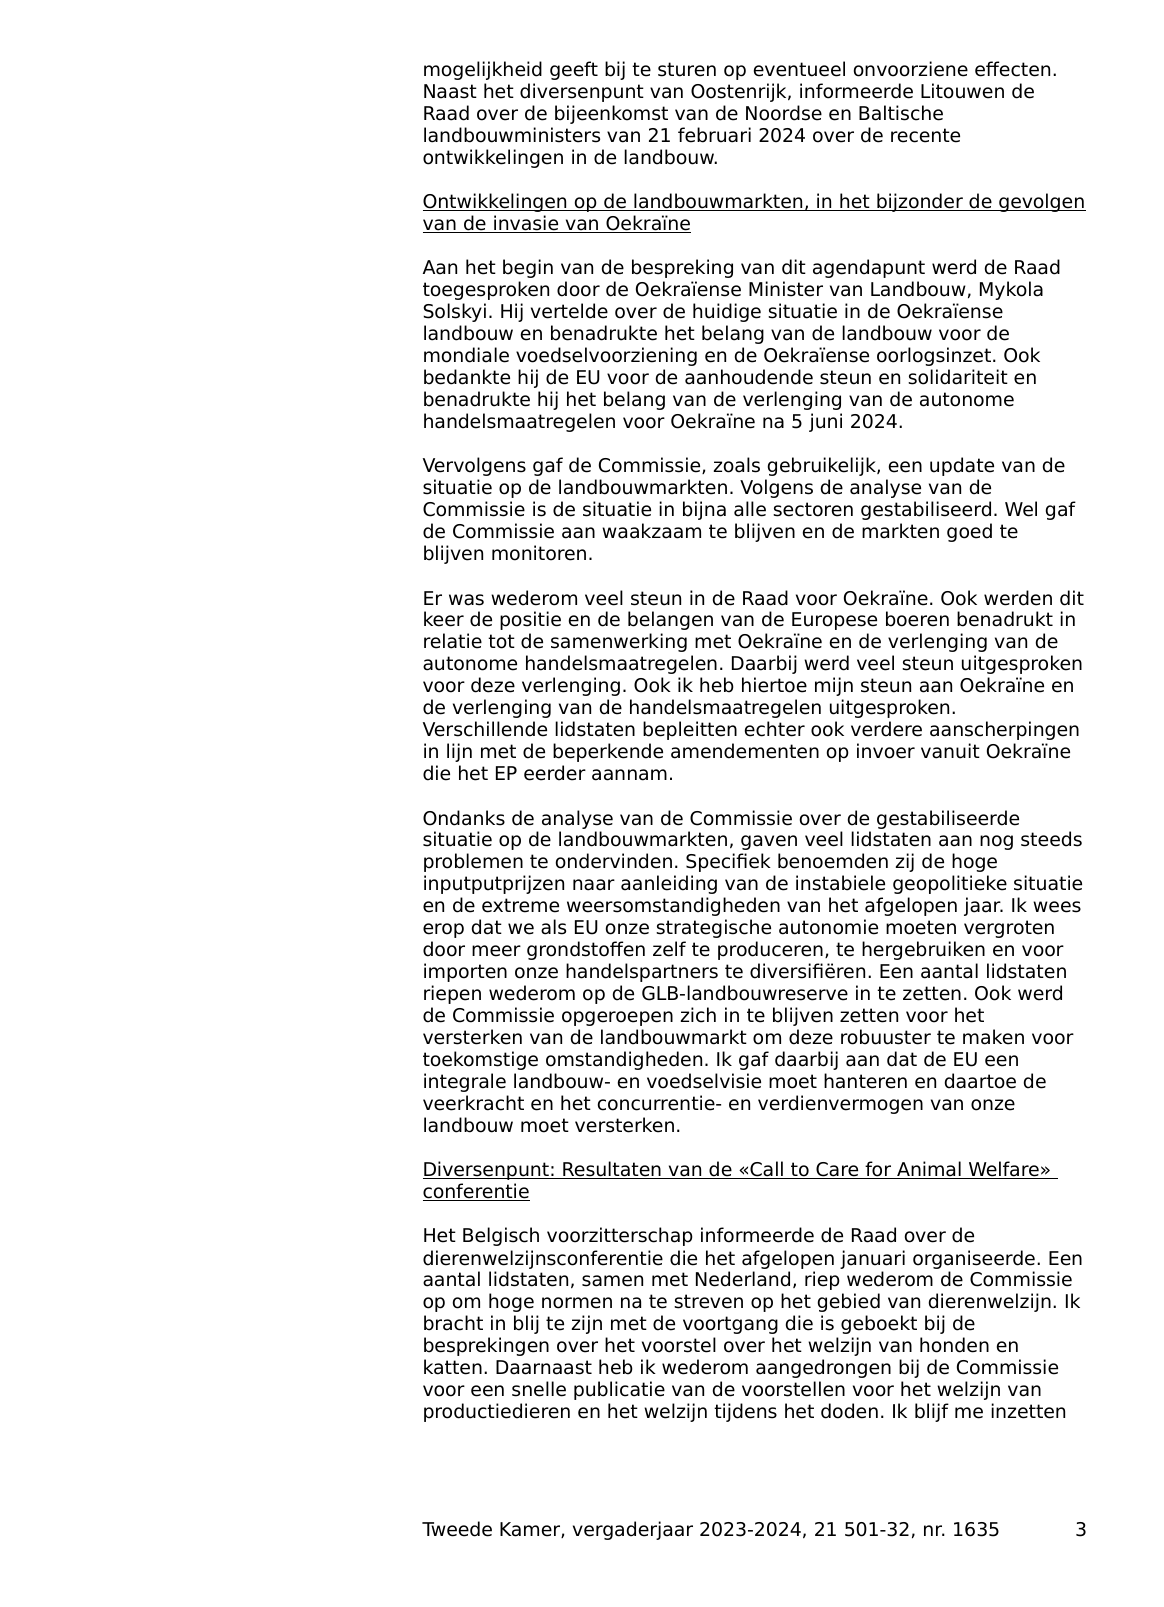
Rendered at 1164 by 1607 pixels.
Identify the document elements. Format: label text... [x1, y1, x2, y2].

text Vervolgens gaf de Commissie, zoals gebruikelijk, een update van de situatie op de landbouwmarkten. Volgens de analyse van de Commissie is de situatie in bijna alle sectoren gestabiliseerd. Wel gaf de Commissie aan waakzaam te blijven en de markten goed te blijven monitoren. [422, 455, 1087, 565]
text Er was wederom veel steun in de Raad voor Oekraïne. Ook werden dit keer de positie en de belangen van de Europese boeren benadrukt in relatie tot de samenwerking met Oekraïne en de verlenging van de autonome handelsmaatregelen. Daarbij werd veel steun uitgesproken voor deze verlenging. Ook ik heb hiertoe mijn steun aan Oekraïne en de verlenging van de handelsmaatregelen uitgesproken. Verschillende lidstaten bepleitten echter ook verdere aanscherpingen in lijn met de beperkende amendementen op invoer vanuit Oekraïne die het EP eerder aannam. [422, 587, 1087, 785]
subtitle Ontwikkelingen op de landbouwmarkten, in het bijzonder de gevolgen van de invasie van Oekraïne [422, 191, 1087, 235]
text mogelijkheid geeft bij te sturen op eventueel onvoorziene effecten. Naast het diversenpunt van Oostenrijk, informeerde Litouwen de Raad over de bijeenkomst van de Noordse en Baltische landbouwministers van 21 februari 2024 over de recente ontwikkelingen in de landbouw. [422, 59, 1087, 169]
text Aan het begin van de bespreking van dit agendapunt werd de Raad toegesproken door de Oekraïense Minister van Landbouw, Mykola Solskyi. Hij vertelde over de huidige situatie in de Oekraïense landbouw en benadrukte het belang van de landbouw voor de mondiale voedselvoorziening en de Oekraïense oorlogsinzet. Ook bedankte hij de EU voor de aanhoudende steun en solidariteit en benadrukte hij het belang van de verlenging van de autonome handelsmaatregelen voor Oekraïne na 5 juni 2024. [422, 257, 1087, 433]
text Ondanks de analyse van de Commissie over de gestabiliseerde situatie op de landbouwmarkten, gaven veel lidstaten aan nog steeds problemen te ondervinden. Specifiek benoemden zij de hoge inputputprijzen naar aanleiding van de instabiele geopolitieke situatie en de extreme weersomstandigheden van het afgelopen jaar. Ik wees erop dat we als EU onze strategische autonomie moeten vergroten door meer grondstoffen zelf te produceren, te hergebruiken en voor importen onze handelspartners te diversifiëren. Een aantal lidstaten riepen wederom op de GLB-landbouwreserve in te zetten. Ook werd de Commissie opgeroepen zich in te blijven zetten voor het versterken van de landbouwmarkt om deze robuuster te maken voor toekomstige omstandigheden. Ik gaf daarbij aan dat de EU een integrale landbouw- en voedselvisie moet hanteren en daartoe de veerkracht en het concurrentie- en verdienvermogen van onze landbouw moet versterken. [422, 807, 1087, 1137]
text Het Belgisch voorzitterschap informeerde de Raad over de dierenwelzijnsconferentie die het afgelopen januari organiseerde. Een aantal lidstaten, samen met Nederland, riep wederom de Commissie op om hoge normen na te streven op het gebied van dierenwelzijn. Ik bracht in blij te zijn met de voortgang die is geboekt bij de besprekingen over het voorstel over het welzijn van honden en katten. Daarnaast heb ik wederom aangedrongen bij de Commissie voor een snelle publicatie van de voorstellen voor het welzijn van productiedieren en het welzijn tijdens het doden. Ik blijf me inzetten [422, 1225, 1087, 1423]
subtitle Diversenpunt: Resultaten van de «Call to Care for Animal Welfare» conferentie [422, 1159, 1087, 1203]
